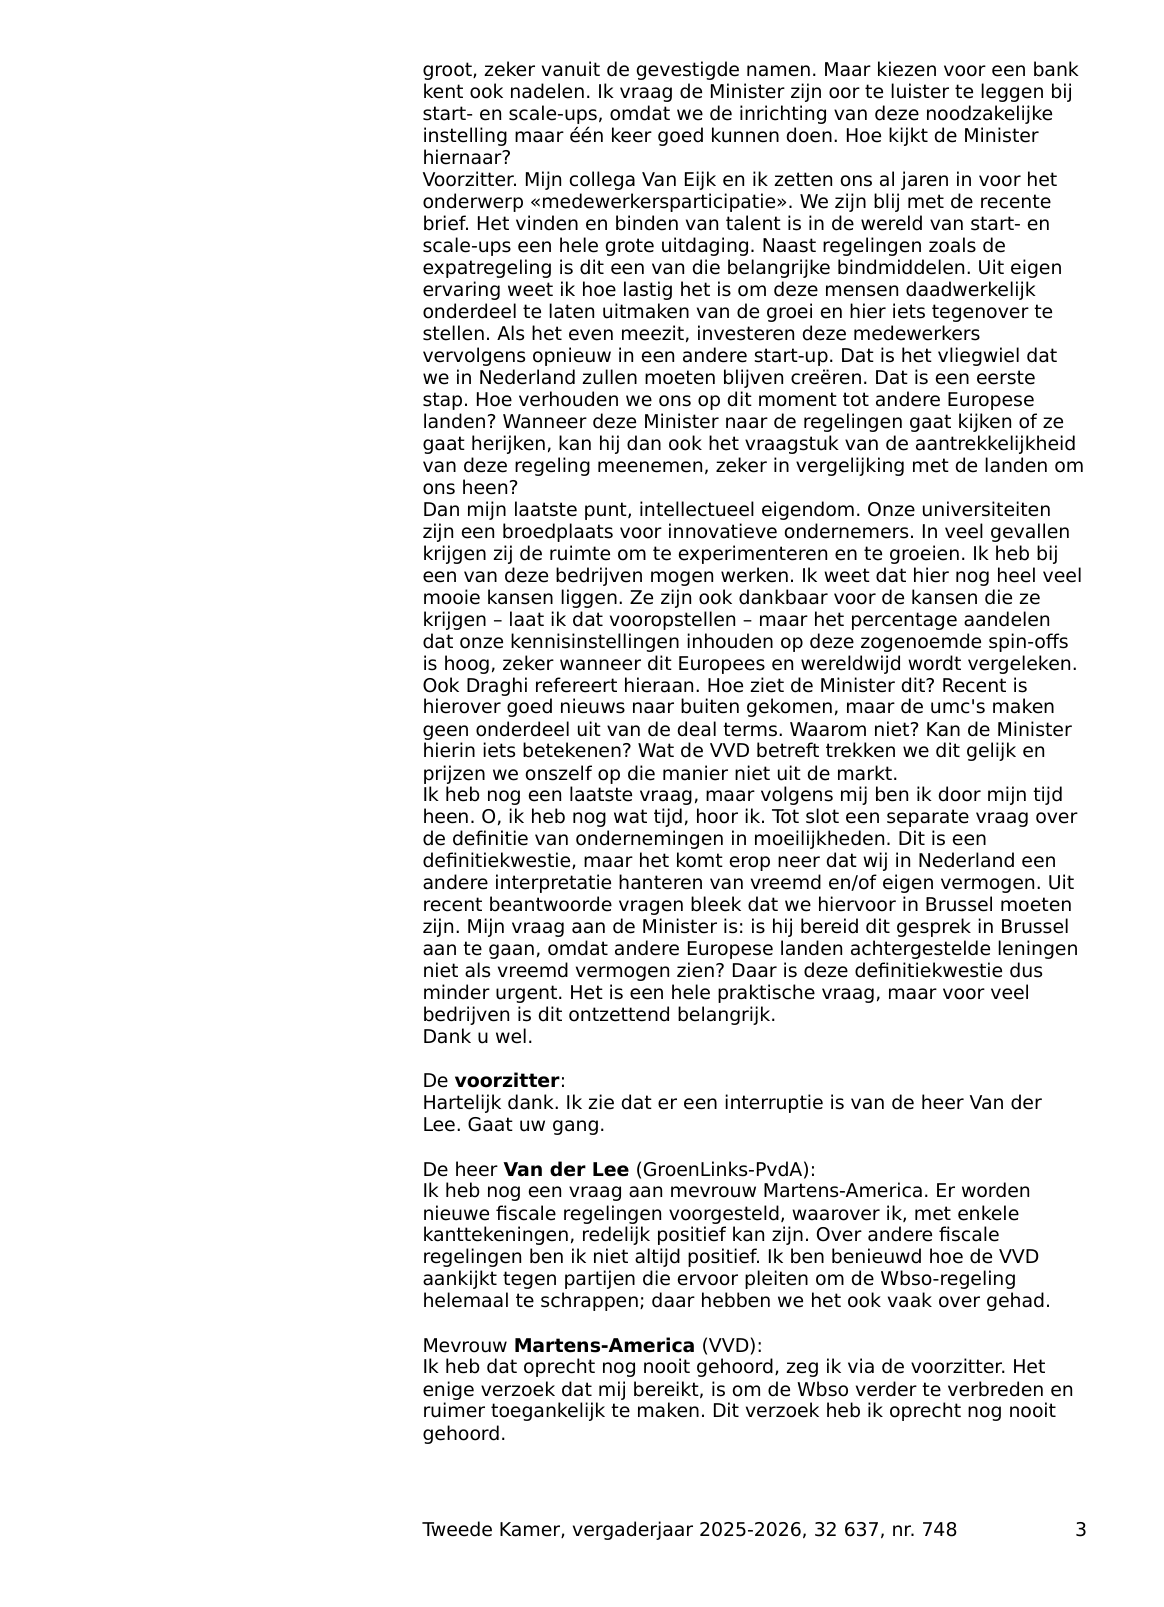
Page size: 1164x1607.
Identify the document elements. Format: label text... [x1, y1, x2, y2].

text De voorzitter: [422, 1070, 1087, 1092]
text Ik heb dat oprecht nog nooit gehoord, zeg ik via de voorzitter. Het enige verzoek dat mij bereikt, is om de Wbso verder te verbreden en ruimer toegankelijk te maken. Dit verzoek heb ik oprecht nog nooit gehoord. [422, 1356, 1087, 1444]
text Mevrouw Martens-America (VVD): [422, 1334, 1087, 1356]
text Dank u wel. [422, 1026, 1087, 1048]
text Hartelijk dank. Ik zie dat er een interruptie is van de heer Van der Lee. Gaat uw gang. [422, 1092, 1087, 1136]
text Ik heb nog een laatste vraag, maar volgens mij ben ik door mijn tijd heen. O, ik heb nog wat tijd, hoor ik. Tot slot een separate vraag over de definitie van ondernemingen in moeilijkheden. Dit is een definitiekwestie, maar het komt erop neer dat wij in Nederland een andere interpretatie hanteren van vreemd en/of eigen vermogen. Uit recent beantwoorde vragen bleek dat we hiervoor in Brussel moeten zijn. Mijn vraag aan de Minister is: is hij bereid dit gesprek in Brussel aan te gaan, omdat andere Europese landen achtergestelde leningen niet als vreemd vermogen zien? Daar is deze definitiekwestie dus minder urgent. Het is een hele praktische vraag, maar voor veel bedrijven is dit ontzettend belangrijk. [422, 784, 1087, 1026]
text Ik heb nog een vraag aan mevrouw Martens-America. Er worden nieuwe fiscale regelingen voorgesteld, waarover ik, met enkele kanttekeningen, redelijk positief kan zijn. Over andere fiscale regelingen ben ik niet altijd positief. Ik ben benieuwd hoe de VVD aankijkt tegen partijen die ervoor pleiten om de Wbso-regeling helemaal te schrappen; daar hebben we het ook vaak over gehad. [422, 1180, 1087, 1312]
text groot, zeker vanuit de gevestigde namen. Maar kiezen voor een bank kent ook nadelen. Ik vraag de Minister zijn oor te luister te leggen bij start- en scale-ups, omdat we de inrichting van deze noodzakelijke instelling maar één keer goed kunnen doen. Hoe kijkt de Minister hiernaar? [422, 59, 1087, 169]
text Voorzitter. Mijn collega Van Eijk en ik zetten ons al jaren in voor het onderwerp «medewerkersparticipatie». We zijn blij met de recente brief. Het vinden en binden van talent is in de wereld van start- en scale-ups een hele grote uitdaging. Naast regelingen zoals de expatregeling is dit een van die belangrijke bindmiddelen. Uit eigen ervaring weet ik hoe lastig het is om deze mensen daadwerkelijk onderdeel te laten uitmaken van de groei en hier iets tegenover te stellen. Als het even meezit, investeren deze medewerkers vervolgens opnieuw in een andere start-up. Dat is het vliegwiel dat we in Nederland zullen moeten blijven creëren. Dat is een eerste stap. Hoe verhouden we ons op dit moment tot andere Europese landen? Wanneer deze Minister naar de regelingen gaat kijken of ze gaat herijken, kan hij dan ook het vraagstuk van de aantrekkelijkheid van deze regeling meenemen, zeker in vergelijking met de landen om ons heen? [422, 169, 1087, 499]
text De heer Van der Lee (GroenLinks-PvdA): [422, 1158, 1087, 1180]
text Dan mijn laatste punt, intellectueel eigendom. Onze universiteiten zijn een broedplaats voor innovatieve ondernemers. In veel gevallen krijgen zij de ruimte om te experimenteren en te groeien. Ik heb bij een van deze bedrijven mogen werken. Ik weet dat hier nog heel veel mooie kansen liggen. Ze zijn ook dankbaar voor de kansen die ze krijgen – laat ik dat vooropstellen – maar het percentage aandelen dat onze kennisinstellingen inhouden op deze zogenoemde spin-offs is hoog, zeker wanneer dit Europees en wereldwijd wordt vergeleken. Ook Draghi refereert hieraan. Hoe ziet de Minister dit? Recent is hierover goed nieuws naar buiten gekomen, maar de umc's maken geen onderdeel uit van de deal terms. Waarom niet? Kan de Minister hierin iets betekenen? Wat de VVD betreft trekken we dit gelijk en prijzen we onszelf op die manier niet uit de markt. [422, 499, 1087, 784]
